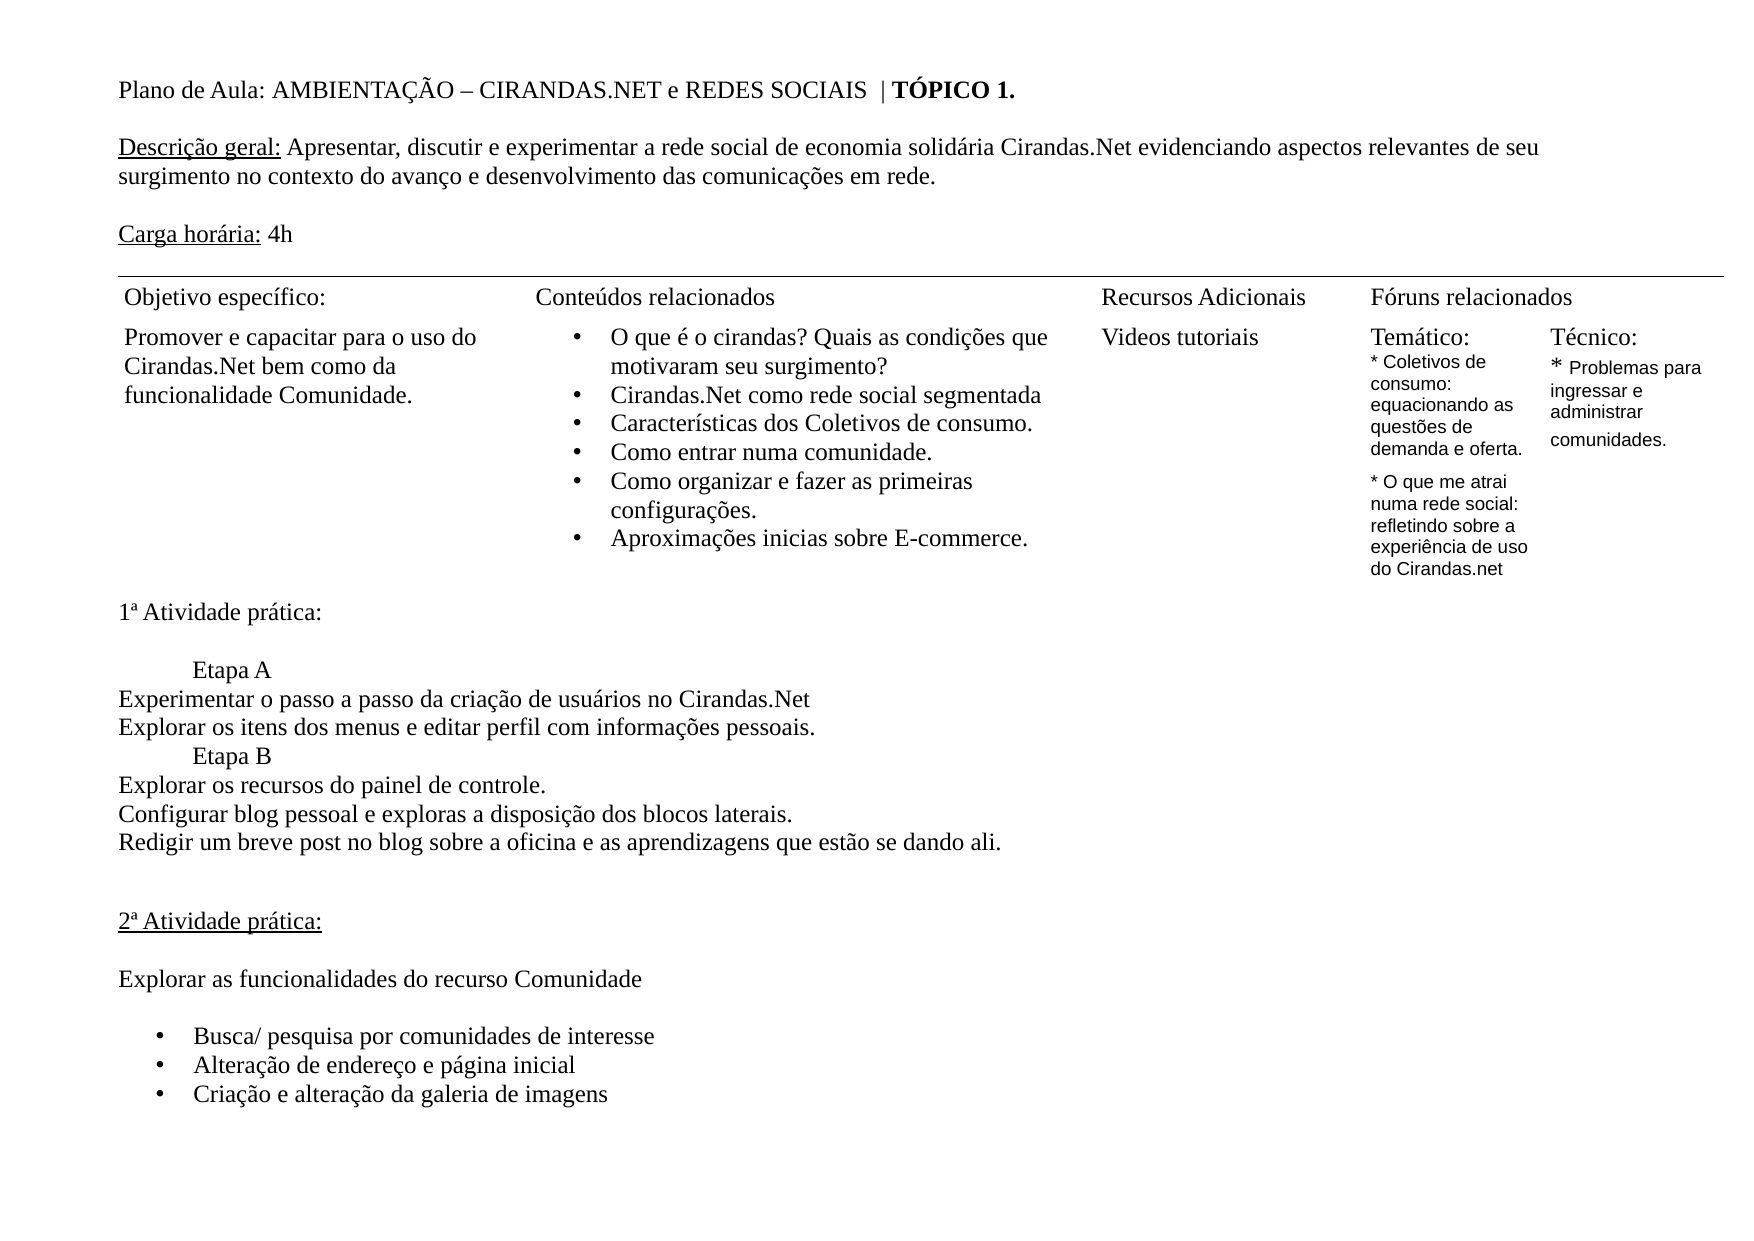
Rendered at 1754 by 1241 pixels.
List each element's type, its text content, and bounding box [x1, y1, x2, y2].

text Experimentar o passo a passo da criação de usuários no Cirandas.Net [118, 684, 1636, 712]
text Configurar blog pessoal e exploras a disposição dos blocos laterais. [118, 799, 1636, 827]
table_cell O que é o cirandas? Quais as condições que motivaram seu surgimento? Cirandas.Net como rede social segmentada Características dos Coletivos de consumo. Como entrar numa comunidade. Como organizar e fazer as primeiras configurações. Aproximações inicias sobre E-commerce. [530, 317, 1096, 597]
text 2ª Atividade prática: [118, 906, 1636, 935]
table_header Conteúdos relacionados [530, 277, 1096, 317]
text Etapa B [118, 741, 1636, 770]
text Carga horária: 4h [118, 219, 1636, 247]
text Plano de Aula: AMBIENTAÇÃO – CIRANDAS.NET e REDES SOCIAIS | TÓPICO 1. [118, 75, 1636, 104]
table_header Recursos Adicionais [1096, 277, 1365, 317]
list Criação e alteração da galeria de imagens [156, 1079, 1636, 1108]
table_cell Promover e capacitar para o uso do Cirandas.Net bem como da funcionalidade Comunidade. [118, 317, 529, 597]
text 1ª Atividade prática: [118, 597, 1636, 626]
table_cell Temático: * Coletivos de consumo: equacionando as questões de demanda e oferta. * O que me atrai numa rede social: refletindo sobre a experiência de uso do Cirandas.net [1365, 317, 1544, 597]
table_header Fóruns relacionados [1365, 277, 1724, 317]
text Etapa A [118, 655, 1636, 684]
list Alteração de endereço e página inicial [156, 1050, 1636, 1079]
table_cell Técnico: * Problemas para ingressar e administrar comunidades. [1544, 317, 1724, 597]
text Explorar as funcionalidades do recurso Comunidade [118, 964, 1636, 993]
table_header Objetivo específico: [118, 277, 529, 317]
text Explorar os recursos do painel de controle. [118, 770, 1636, 799]
list Busca/ pesquisa por comunidades de interesse [156, 1021, 1636, 1050]
text Explorar os itens dos menus e editar perfil com informações pessoais. [118, 712, 1636, 741]
text Descrição geral: Apresentar, discutir e experimentar a rede social de economia solidária Cirandas.Net evidenciando aspectos relevantes de seu surgimento no contexto do avanço e desenvolvimento das comunicações em rede. [118, 132, 1636, 190]
text Redigir um breve post no blog sobre a oficina e as aprendizagens que estão se dando ali. [118, 827, 1636, 856]
table_cell Videos tutoriais [1096, 317, 1365, 597]
